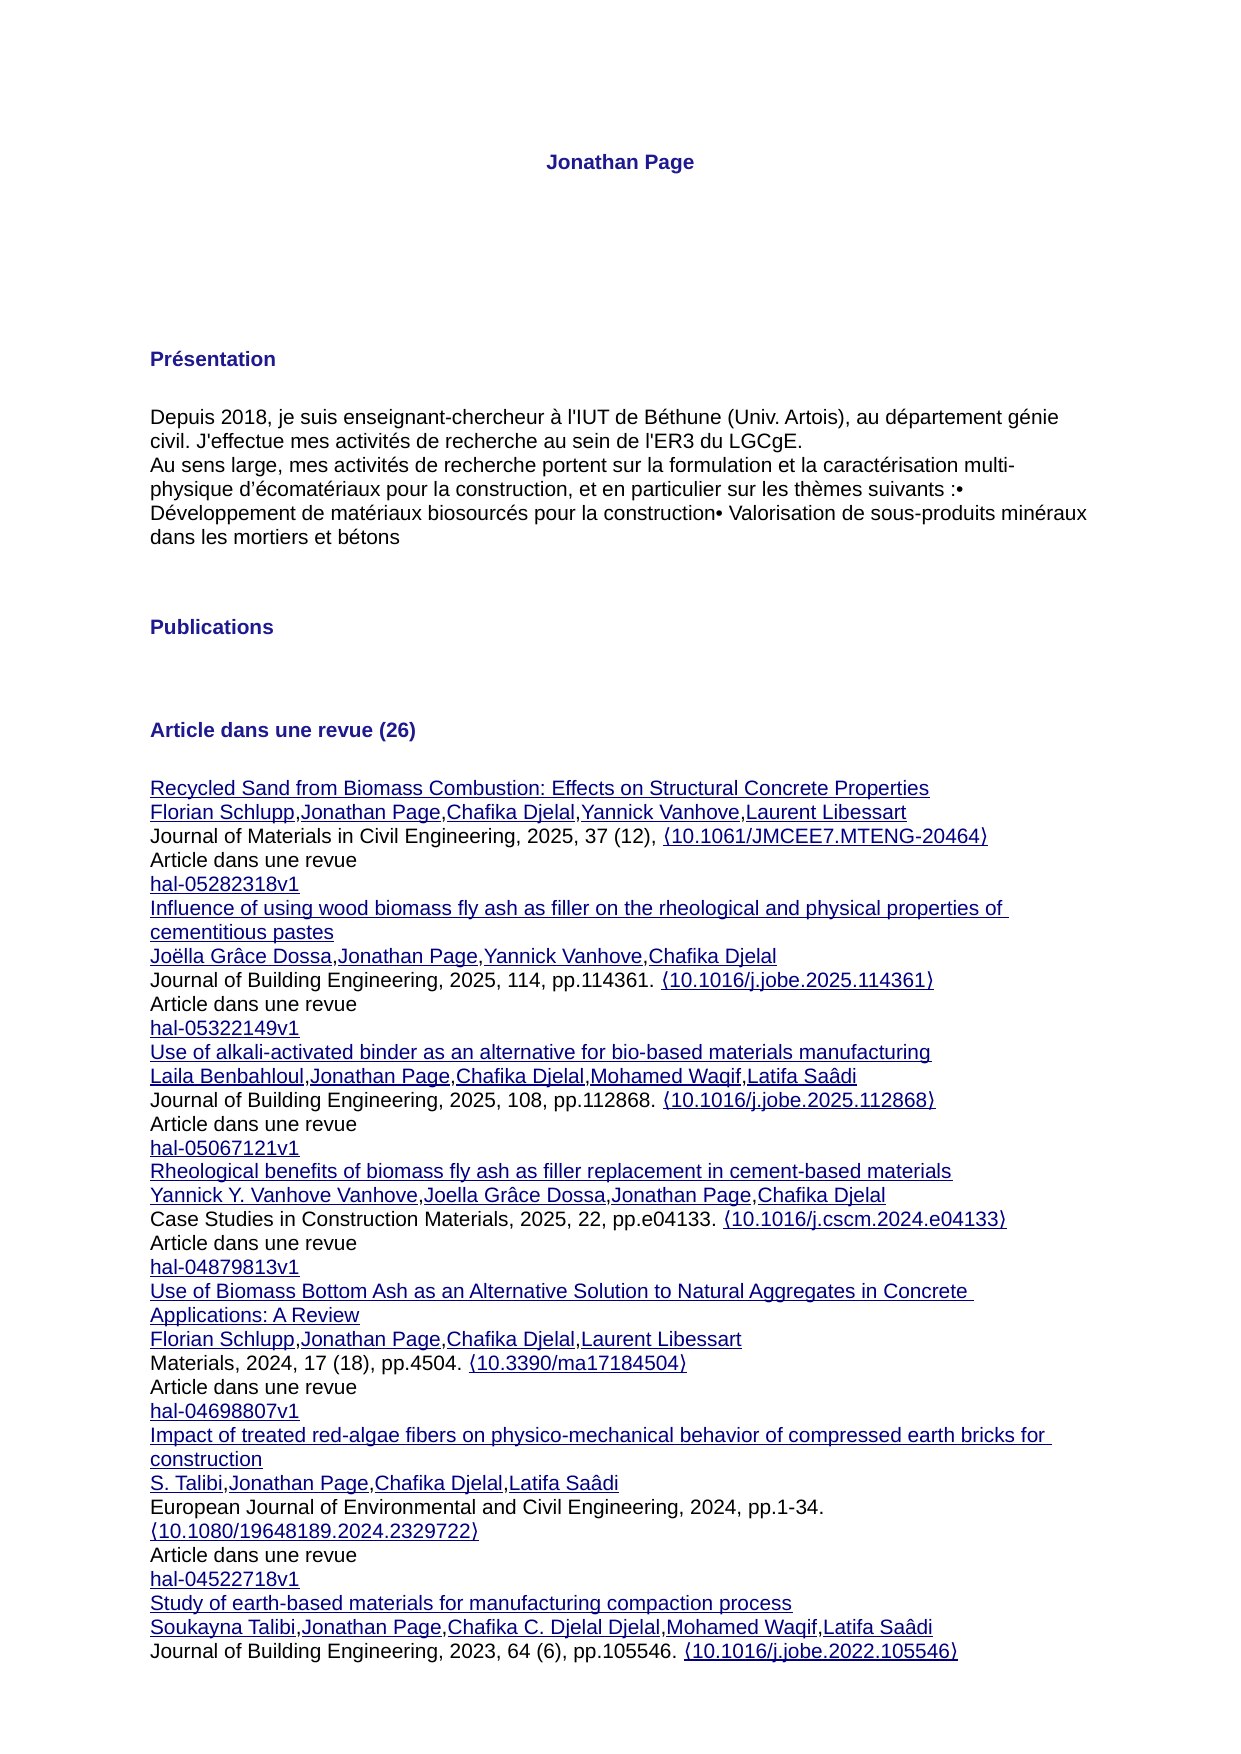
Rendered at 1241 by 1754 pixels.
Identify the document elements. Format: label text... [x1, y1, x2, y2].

table_cell Use of Biomass Bottom Ash as an Alternative Solution to Natural Aggregates in Concrete Applications: A Review Florian Schlupp,Jonathan Page,Chafika Djelal,Laurent Libessart Materials, 2024, 17 (18), pp.4504. ⟨10.3390/ma17184504⟩ Article dans une revue hal-04698807v1 [150, 1279, 1090, 1423]
subtitle Présentation [150, 347, 1090, 371]
table_cell Impact of treated red-algae fibers on physico-mechanical behavior of compressed earth bricks for construction S. Talibi,Jonathan Page,Chafika Djelal,Latifa Saâdi European Journal of Environmental and Civil Engineering, 2024, pp.1-34. ⟨10.1080/19648189.2024.2329722⟩ Article dans une revue hal-04522718v1 [150, 1423, 1090, 1591]
text Depuis 2018, je suis enseignant-chercheur à l'IUT de Béthune (Univ. Artois), au département génie civil. J'effectue mes activités de recherche au sein de l'ER3 du LGCgE. [150, 405, 1090, 453]
table_cell Influence of using wood biomass fly ash as filler on the rheological and physical properties of cementitious pastes Joëlla Grâce Dossa,Jonathan Page,Yannick Vanhove,Chafika Djelal Journal of Building Engineering, 2025, 114, pp.114361. ⟨10.1016/j.jobe.2025.114361⟩ Article dans une revue hal-05322149v1 [150, 896, 1090, 1039]
table_cell Use of alkali-activated binder as an alternative for bio-based materials manufacturing Laila Benbahloul,Jonathan Page,Chafika Djelal,Mohamed Waqif,Latifa Saâdi Journal of Building Engineering, 2025, 108, pp.112868. ⟨10.1016/j.jobe.2025.112868⟩ Article dans une revue hal-05067121v1 [150, 1040, 1090, 1159]
text Au sens large, mes activités de recherche portent sur la formulation et la caractérisation multi-physique d’écomatériaux pour la construction, et en particulier sur les thèmes suivants :• Développement de matériaux biosourcés pour la construction• Valorisation de sous-produits minéraux dans les mortiers et bétons [150, 453, 1090, 549]
subtitle Jonathan Page [150, 150, 1090, 174]
table_cell Rheological benefits of biomass fly ash as filler replacement in cement-based materials Yannick Y. Vanhove Vanhove,Joella Grâce Dossa,Jonathan Page,Chafika Djelal Case Studies in Construction Materials, 2025, 22, pp.e04133. ⟨10.1016/j.cscm.2024.e04133⟩ Article dans une revue hal-04879813v1 [150, 1159, 1090, 1279]
table_header Recycled Sand from Biomass Combustion: Effects on Structural Concrete Properties Florian Schlupp,Jonathan Page,Chafika Djelal,Yannick Vanhove,Laurent Libessart Journal of Materials in Civil Engineering, 2025, 37 (12), ⟨10.1061/JMCEE7.MTENG-20464⟩ Article dans une revue hal-05282318v1 [150, 776, 1090, 896]
subtitle Publications [150, 614, 1090, 638]
table_cell Study of earth-based materials for manufacturing compaction process Soukayna Talibi,Jonathan Page,Chafika C. Djelal Djelal,Mohamed Waqif,Latifa Saâdi Journal of Building Engineering, 2023, 64 (6), pp.105546. ⟨10.1016/j.jobe.2022.105546⟩ [150, 1591, 1090, 1662]
subtitle Article dans une revue (26) [150, 718, 1090, 742]
